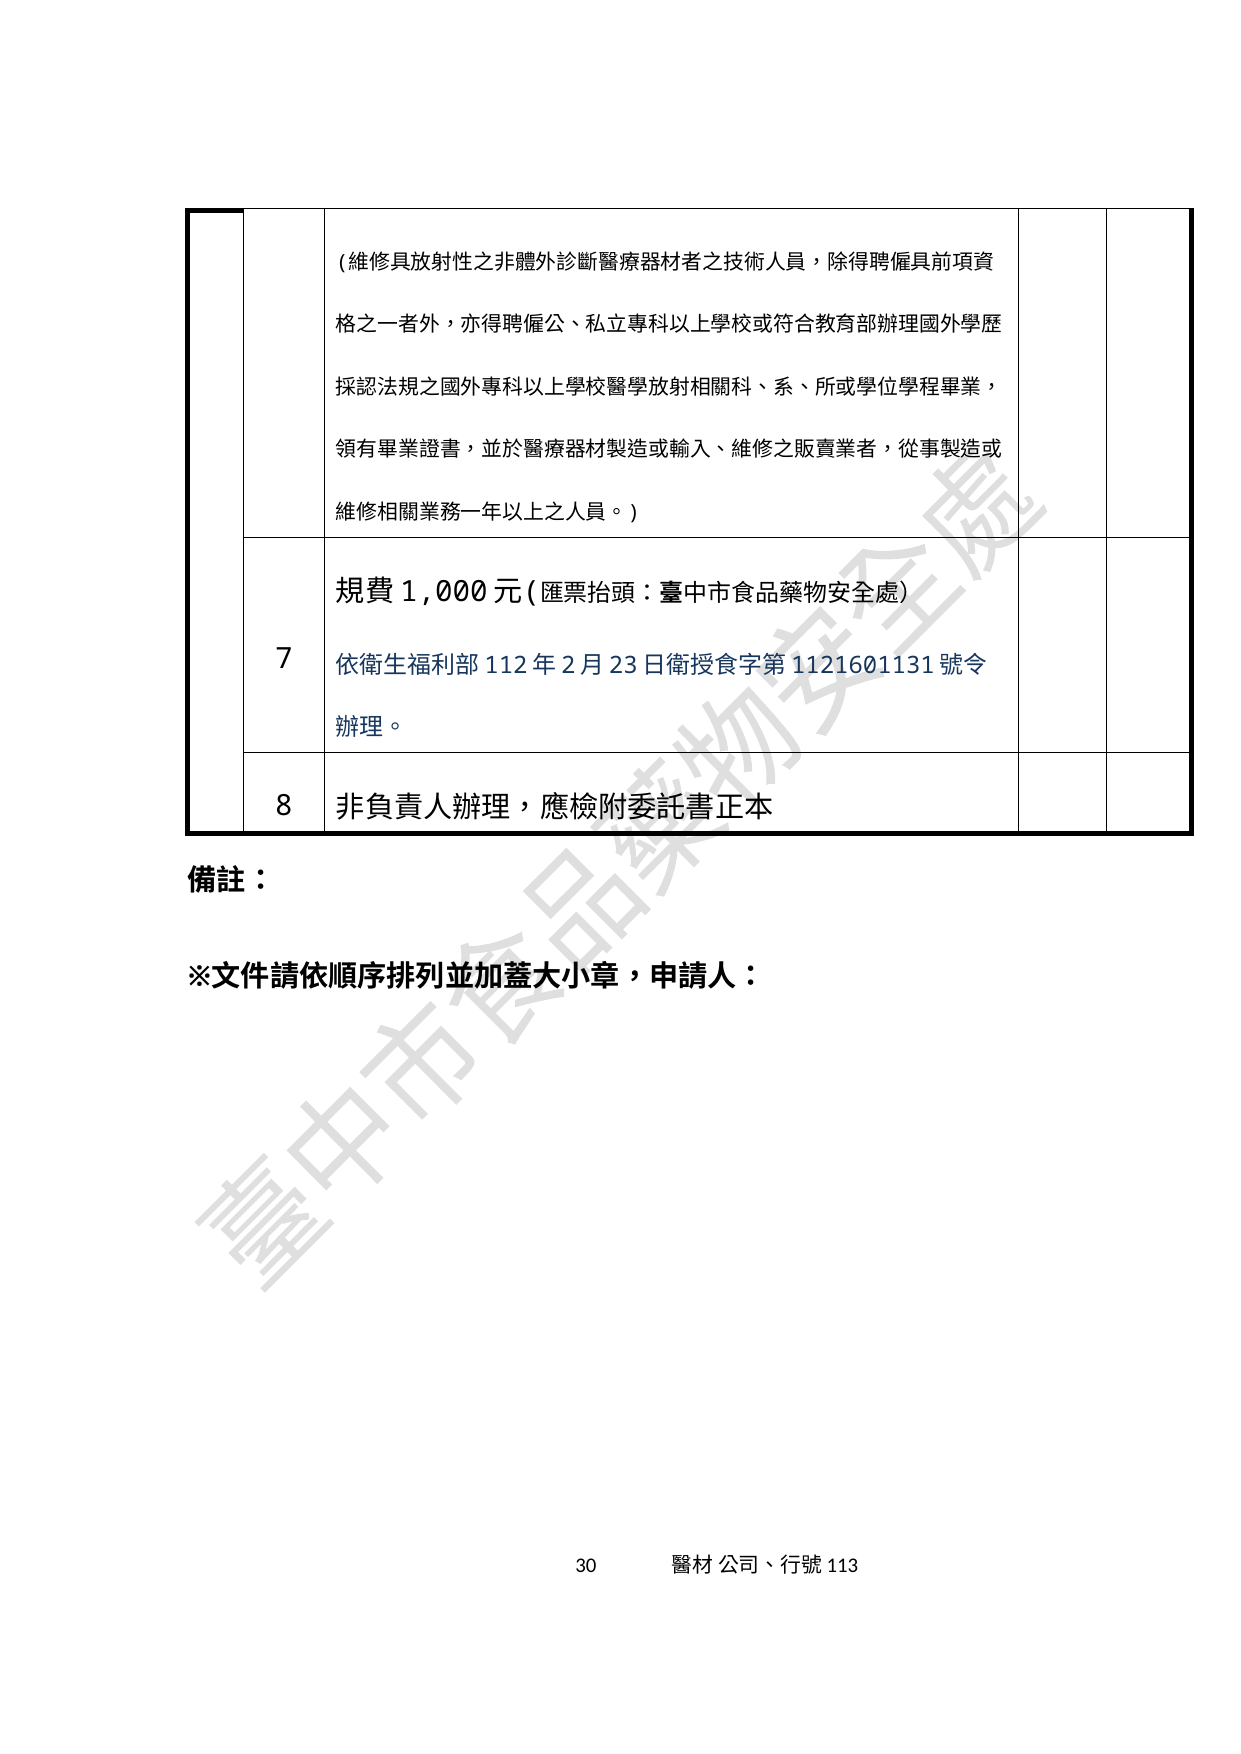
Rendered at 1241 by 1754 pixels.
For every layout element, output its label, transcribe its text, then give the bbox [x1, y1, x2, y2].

table_cell (維修具放射性之非體外診斷醫療器材者之技術人員，除得聘僱具前項資格之一者外，亦得聘僱公、私立專科以上學校或符合教育部辦理國外學歷採認法規之國外專科以上學校醫學放射相關科、系、所或學位學程畢業，領有畢業證書，並於醫療器材製造或輸入、維修之販賣業者，從事製造或維修相關業務一年以上之人員。) [325, 209, 1018, 537]
text 備註： [187, 836, 1053, 898]
table_cell [1107, 538, 1189, 752]
text ※文件請依順序排列並加蓋大小章，申請人： [516, 973, 537, 994]
table_cell [1019, 209, 1106, 537]
table_cell [1107, 753, 1189, 831]
table_cell [1019, 753, 1106, 831]
table_cell 規費1,000元(匯票抬頭：臺中市食品藥物安全處） 依衛生福利部112年2月23日衛授食字第1121601131號令辦理。 [325, 538, 1018, 752]
table_cell [1019, 538, 1106, 752]
text ※文件請依順序排列並加蓋大小章，申請人： [561, 932, 596, 959]
text ※文件請依順序排列並加蓋大小章，申請人： [187, 932, 519, 994]
text ※文件請依順序排列並加蓋大小章，申請人： [510, 932, 1053, 994]
table_cell 8 [244, 753, 324, 831]
table_cell 非負責人辦理，應檢附委託書正本 [325, 753, 1018, 831]
table_cell [244, 209, 324, 537]
table_cell 7 [244, 538, 324, 752]
table_cell [1107, 209, 1189, 537]
table_cell [190, 213, 243, 831]
